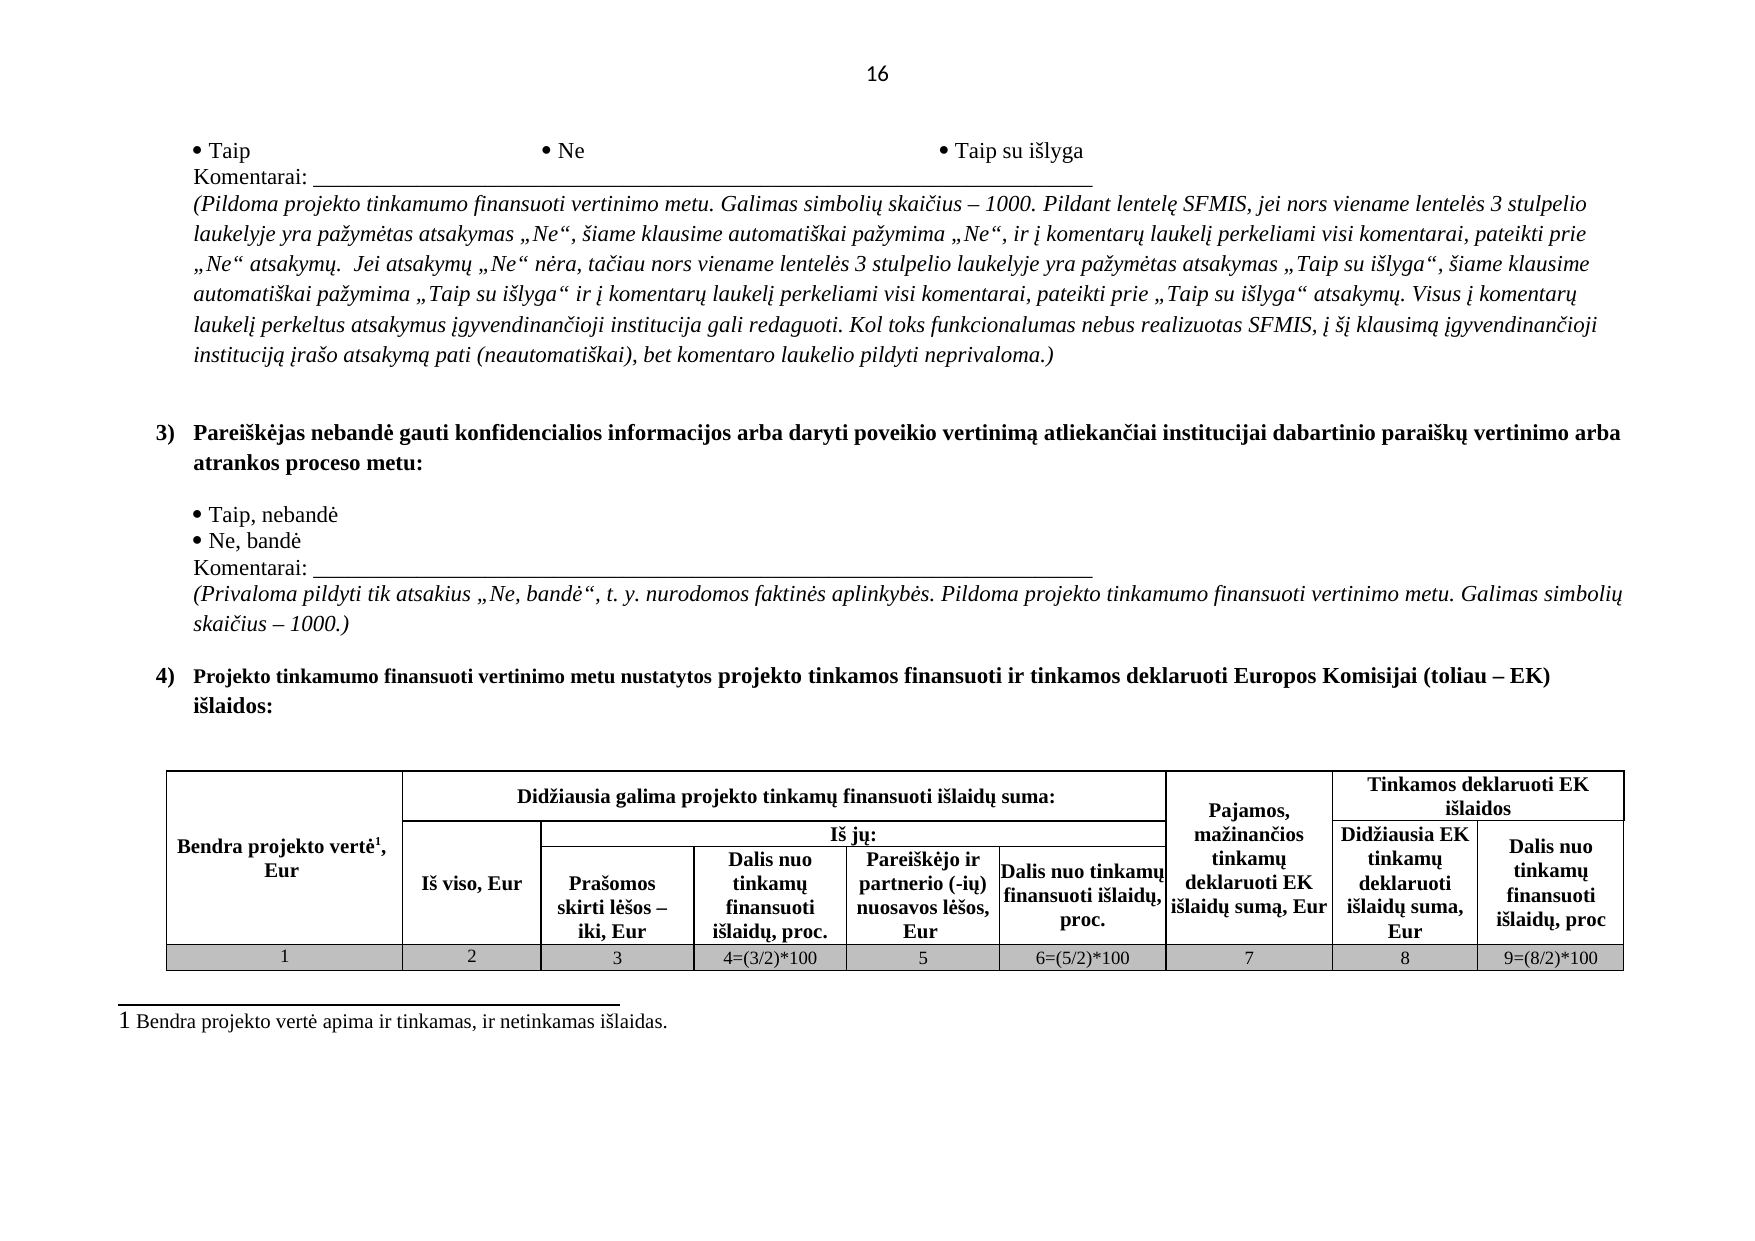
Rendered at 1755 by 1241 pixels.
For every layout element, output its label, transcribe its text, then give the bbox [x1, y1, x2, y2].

table_header Bendra projekto vertė, Eur [167, 772, 402, 943]
table_cell 4=(3/2)*100 [695, 945, 846, 970]
table_cell Dalis nuo tinkamų finansuoti išlaidų, proc. [1000, 847, 1165, 943]
table_cell Didžiausia EK tinkamų deklaruoti išlaidų suma, Eur [1333, 821, 1477, 943]
text Komentarai: ____________________________________________________________________ [193, 554, 1636, 580]
table_cell 1 [167, 945, 402, 970]
table_cell 5 [847, 945, 999, 970]
text 3) Pareiškėjas nebandė gauti konfidencialios informacijos arba daryti poveikio vertinimą atliekančiai institucijai dabartinio paraiškų vertinimo arba atrankos proceso metu: [156, 419, 1636, 476]
text  Taip  Ne  Taip su išlyga [193, 137, 1636, 163]
text 4) Projekto tinkamumo finansuoti vertinimo metu nustatytos projekto tinkamos finansuoti ir tinkamos deklaruoti Europos Komisijai (toliau – EK) išlaidos: [156, 662, 1636, 718]
table_cell 6=(5/2)*100 [1000, 945, 1165, 970]
table_cell 2 [403, 945, 540, 970]
text  Taip, nebandė [193, 501, 1636, 527]
table_cell Iš viso, Eur [403, 822, 540, 943]
table_header Pajamos, mažinančios tinkamų deklaruoti EK išlaidų sumą, Eur [1167, 772, 1332, 943]
table_header Didžiausia galima projekto tinkamų finansuoti išlaidų suma: [403, 772, 1165, 820]
table_cell 9=(8/2)*100 [1478, 945, 1623, 970]
text  Ne, bandė [193, 527, 1636, 554]
text (Pildoma projekto tinkamumo finansuoti vertinimo metu. Galimas simbolių skaičius – 1000. Pildant lentelę SFMIS, jei nors viename lentelės 3 stulpelio laukelyje yra pažymėtas atsakymas „Ne“, šiame klausime automatiškai pažymima „Ne“, ir į komentarų laukelį perkeliami visi komentarai, pateikti prie „Ne“ atsakymų. Jei atsakymų „Ne“ nėra, tačiau nors viename lentelės 3 stulpelio laukelyje yra pažymėtas atsakymas „Taip su išlyga“, šiame klausime automatiškai pažymima „Taip su išlyga“ ir į komentarų laukelį perkeliami visi komentarai, pateikti prie „Taip su išlyga“ atsakymų. Visus į komentarų laukelį perkeltus atsakymus įgyvendinančioji institucija gali redaguoti. Kol toks funkcionalumas nebus realizuotas SFMIS, į šį klausimą įgyvendinančioji instituciją įrašo atsakymą pati (neautomatiškai), bet komentaro laukelio pildyti neprivaloma.) [193, 190, 1636, 367]
table_cell Dalis nuo tinkamų finansuoti išlaidų, proc [1478, 821, 1623, 943]
table_cell 7 [1167, 945, 1332, 970]
text Komentarai: ____________________________________________________________________ [193, 163, 1636, 190]
table_cell Iš jų: [542, 822, 1165, 846]
table_cell 3 [542, 945, 693, 970]
table_header Tinkamos deklaruoti EK išlaidos [1333, 772, 1623, 820]
table_cell Prašomos skirti lėšos – iki, Eur [542, 847, 693, 943]
table_cell Dalis nuo tinkamų finansuoti išlaidų, proc. [695, 847, 846, 943]
text (Privaloma pildyti tik atsakius „Ne, bandė“, t. y. nurodomos faktinės aplinkybės. Pildoma projekto tinkamumo finansuoti vertinimo metu. Galimas simbolių skaičius – 1000.) [193, 580, 1636, 637]
table_cell 8 [1333, 945, 1477, 970]
table_cell Pareiškėjo ir partnerio (-ių) nuosavos lėšos, Eur [847, 847, 999, 943]
